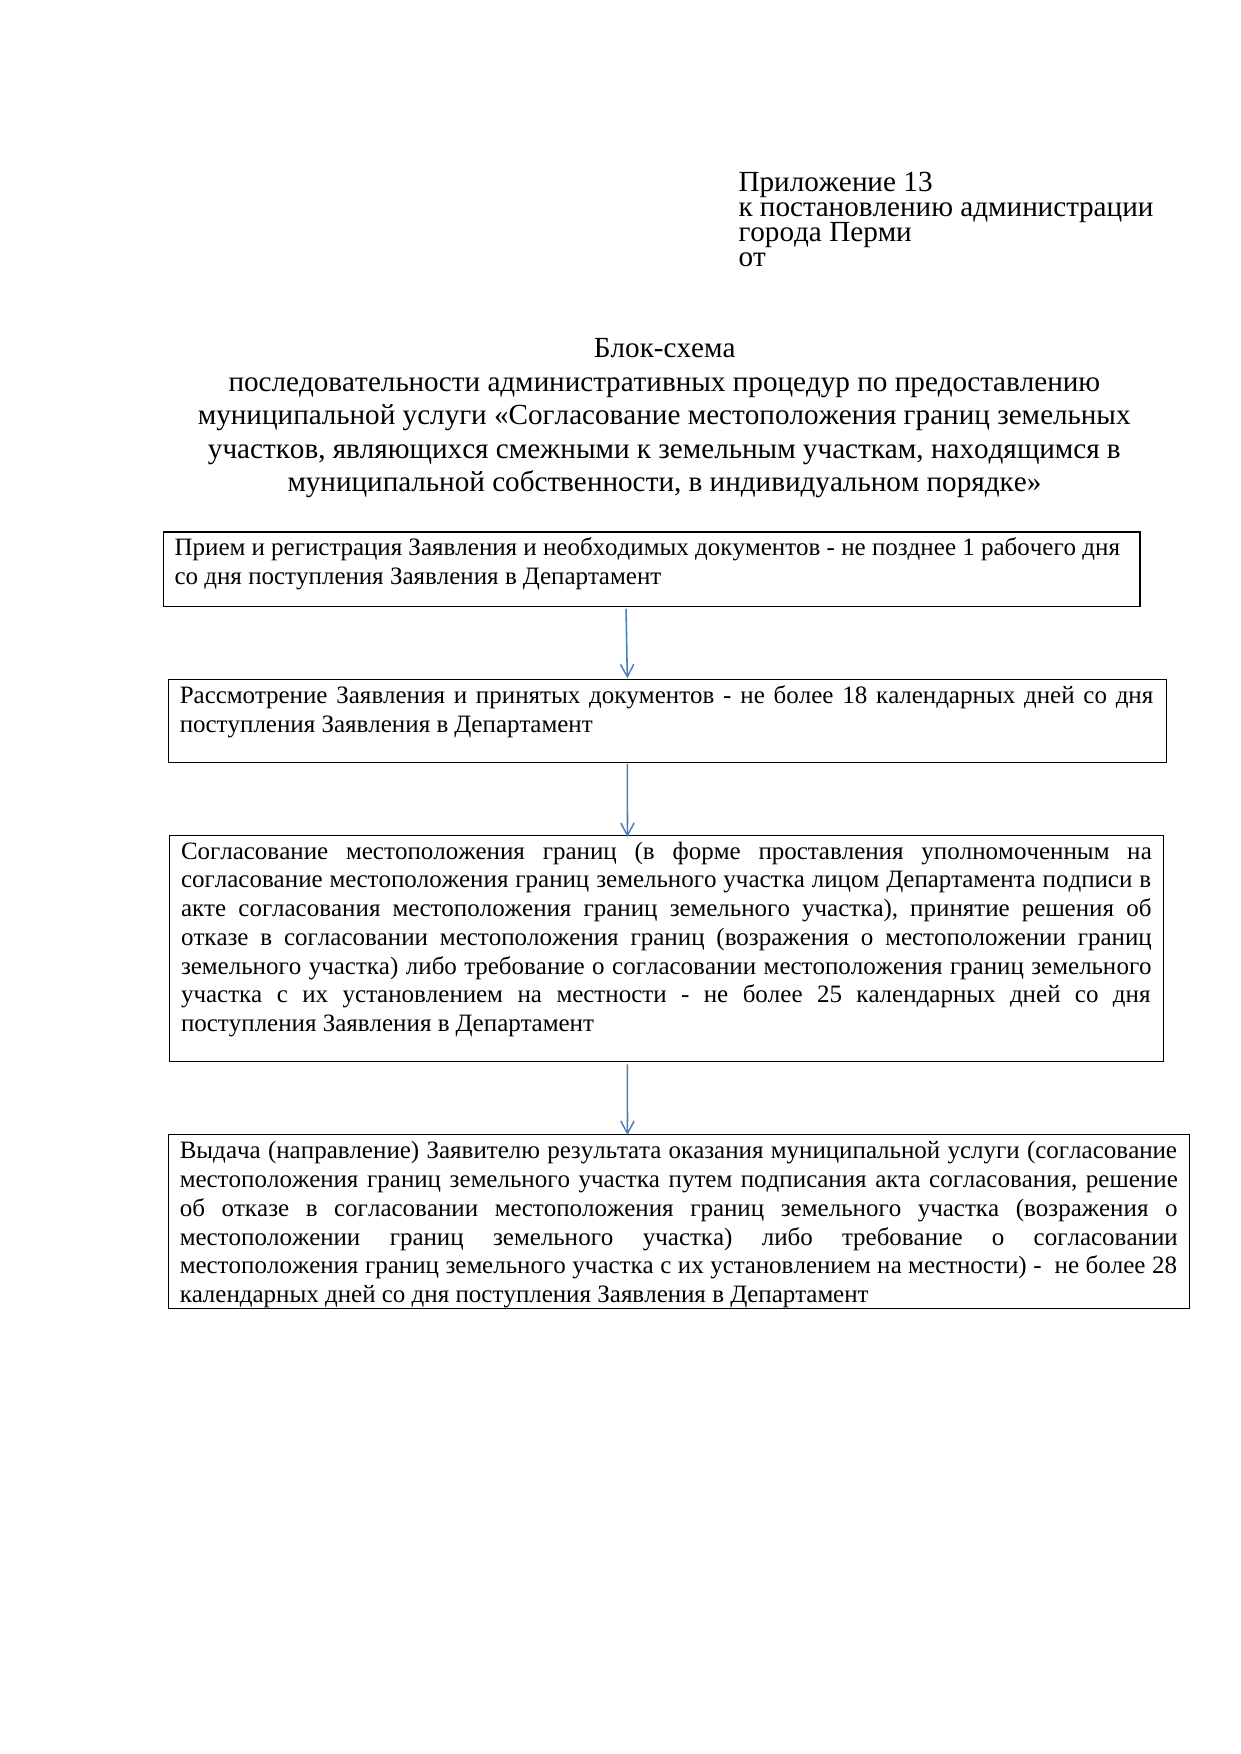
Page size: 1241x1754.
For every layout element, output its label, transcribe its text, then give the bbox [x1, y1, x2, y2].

subtitle к постановлению администрации [738, 196, 1181, 221]
text последовательности административных процедур по предоставлению муниципальной услуги «Согласование местоположения границ земельных участков, являющихся смежными к земельным участкам, находящимся в муниципальной собственности, в индивидуальном порядке» [148, 364, 1181, 498]
table_header Прием и регистрация Заявления и необходимых документов - не позднее 1 рабочего дня со дня поступления Заявления в Департамент [164, 533, 1139, 606]
subtitle от [738, 246, 1181, 271]
table_header Рассмотрение Заявления и принятых документов - не более 18 календарных дней со дня поступления Заявления в Департамент [169, 680, 1166, 762]
text Блок-схема [148, 330, 1181, 364]
subtitle Приложение 13 [738, 171, 1181, 196]
table_header Выдача (направление) Заявителю результата оказания муниципальной услуги (согласование местоположения границ земельного участка путем подписания акта согласования, решение об отказе в согласовании местоположения границ земельного участка (возражения о местоположении границ земельного участка) либо требование о согласовании местоположения границ земельного участка с их установлением на местности) - не более 28 календарных дней со дня поступления Заявления в Департамент [169, 1135, 1189, 1308]
subtitle города Перми [738, 221, 1181, 246]
table_header Согласование местоположения границ (в форме проставления уполномоченным на согласование местоположения границ земельного участка лицом Департамента подписи в акте согласования местоположения границ земельного участка), принятие решения об отказе в согласовании местоположения границ (возражения о местоположении границ земельного участка) либо требование о согласовании местоположения границ земельного участка с их установлением на местности - не более 25 календарных дней со дня поступления Заявления в Департамент [170, 836, 1163, 1061]
